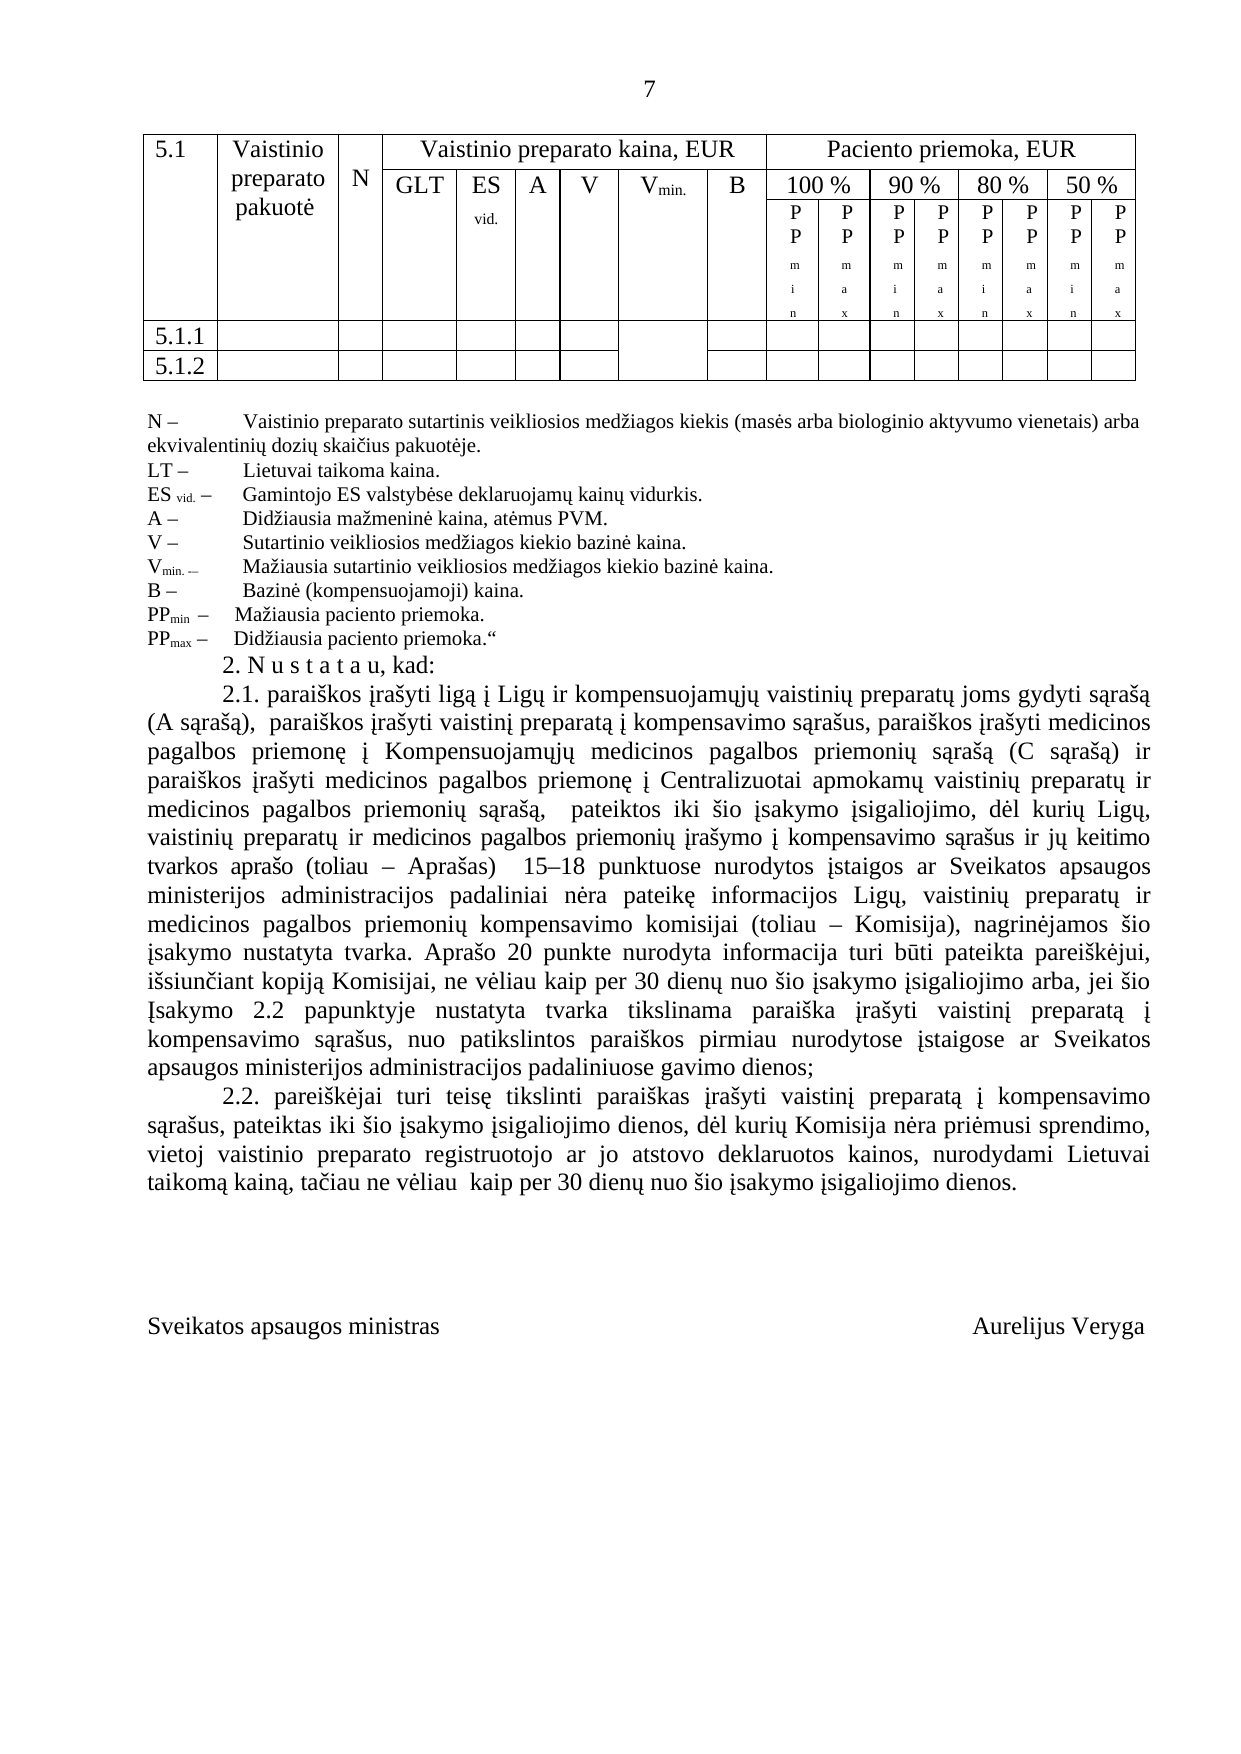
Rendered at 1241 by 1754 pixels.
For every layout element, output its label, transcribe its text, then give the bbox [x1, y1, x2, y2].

table_cell 50 % [1048, 170, 1135, 199]
text B – Bazinė (kompensuojamoji) kaina. [147, 578, 1152, 602]
text A – Didžiausia mažmeninė kaina, atėmus PVM. [147, 506, 1152, 530]
table_header Vaistinio preparato pakuotė [218, 135, 338, 320]
table_cell [1092, 351, 1135, 379]
text PPmin – Mažiausia paciento priemoka. [147, 602, 1152, 626]
table_cell [708, 321, 766, 350]
table_cell 100 % [767, 170, 869, 199]
table_cell [561, 321, 618, 350]
table_cell [1003, 321, 1047, 350]
table_cell [915, 351, 958, 379]
table_cell [383, 351, 456, 379]
table_cell PPmin [959, 200, 1002, 320]
table_cell [339, 351, 382, 379]
table_cell [871, 321, 914, 350]
table_cell 5.1.2 [144, 351, 217, 379]
table_cell [1048, 351, 1091, 379]
table_cell PPmin [1048, 200, 1091, 320]
table_cell A [516, 170, 559, 320]
text Sveikatos apsaugos ministras Aurelijus Veryga [147, 1311, 1152, 1340]
table_cell [457, 351, 515, 379]
table_header Vaistinio preparato kaina, EUR [383, 135, 766, 169]
table_cell [767, 351, 818, 379]
table_cell [218, 351, 338, 379]
table_cell V [561, 170, 618, 320]
table_cell [767, 321, 818, 350]
table_header 5.1 [144, 135, 217, 320]
text LT – Lietuvai taikoma kaina. [147, 457, 1152, 482]
table_cell PPmin [767, 200, 818, 320]
table_cell GLT [383, 170, 456, 320]
table_cell [915, 321, 958, 350]
table_cell [457, 321, 515, 350]
table_cell [819, 351, 869, 379]
table_cell [1003, 351, 1047, 379]
table_cell [871, 351, 914, 379]
text 2. N u s t a t a u, kad: [147, 650, 1152, 679]
table_cell [516, 351, 559, 379]
table_cell [516, 321, 559, 350]
table_cell PPmax [819, 200, 869, 320]
text 2.1. paraiškos įrašyti ligą į Ligų ir kompensuojamųjų vaistinių preparatų joms gydyti sąrašą (A sąrašą), paraiškos įrašyti vaistinį preparatą į kompensavimo sąrašus, paraiškos įrašyti medicinos pagalbos priemonę į Kompensuojamųjų medicinos pagalbos priemonių sąrašą (C sąrašą) ir paraiškos įrašyti medicinos pagalbos priemonę į Centralizuotai apmokamų vaistinių preparatų ir medicinos pagalbos priemonių sąrašą, pateiktos iki šio įsakymo įsigaliojimo, dėl kurių Ligų, vaistinių preparatų ir medicinos pagalbos priemonių įrašymo į kompensavimo sąrašus ir jų keitimo tvarkos aprašo (toliau – Aprašas) 15–18 punktuose nurodytos įstaigos ar Sveikatos apsaugos ministerijos administracijos padaliniai nėra pateikę informacijos Ligų, vaistinių preparatų ir medicinos pagalbos priemonių kompensavimo komisijai (toliau – Komisija), nagrinėjamos šio įsakymo nustatyta tvarka. Aprašo 20 punkte nurodyta informacija turi būti pateikta pareiškėjui, išsiunčiant kopiją Komisijai, ne vėliau kaip per 30 dienų nuo šio įsakymo įsigaliojimo arba, jei šio Įsakymo 2.2 papunktyje nustatyta tvarka tikslinama paraiška įrašyti vaistinį preparatą į kompensavimo sąrašus, nuo patikslintos paraiškos pirmiau nurodytose įstaigose ar Sveikatos apsaugos ministerijos administracijos padaliniuose gavimo dienos; [147, 679, 1152, 1081]
table_cell [383, 321, 456, 350]
table_cell [708, 351, 766, 379]
table_cell B [708, 170, 766, 320]
table_cell PPmin [871, 200, 914, 320]
table_header Paciento priemoka, EUR [767, 135, 1135, 169]
table_cell [619, 321, 707, 379]
table_header N [339, 135, 382, 320]
table_cell [819, 321, 869, 350]
table_cell PPmax [1003, 200, 1047, 320]
text PPmax – Didžiausia paciento priemoka.“ [147, 626, 1152, 650]
table_cell [959, 351, 1002, 379]
table_cell [1092, 321, 1135, 350]
text Vmin. -– Mažiausia sutartinio veikliosios medžiagos kiekio bazinė kaina. [147, 554, 1152, 578]
table_cell [218, 321, 338, 350]
table_cell [1048, 321, 1091, 350]
table_cell [959, 321, 1002, 350]
table_cell 80 % [959, 170, 1047, 199]
table_cell ES vid. [457, 170, 515, 320]
table_cell PPmax [915, 200, 958, 320]
table_cell 5.1.1 [144, 321, 217, 350]
table_cell 90 % [871, 170, 958, 199]
text 2.2. pareiškėjai turi teisę tikslinti paraiškas įrašyti vaistinį preparatą į kompensavimo sąrašus, pateiktas iki šio įsakymo įsigaliojimo dienos, dėl kurių Komisija nėra priėmusi sprendimo, vietoj vaistinio preparato registruotojo ar jo atstovo deklaruotos kainos, nurodydami Lietuvai taikomą kainą, tačiau ne vėliau kaip per 30 dienų nuo šio įsakymo įsigaliojimo dienos. [147, 1081, 1152, 1196]
table_cell PPmax [1092, 200, 1135, 320]
text N – Vaistinio preparato sutartinis veikliosios medžiagos kiekis (masės arba biologinio aktyvumo vienetais) arba ekvivalentinių dozių skaičius pakuotėje. [147, 409, 1152, 457]
table_cell [339, 321, 382, 350]
table_cell Vmin. [619, 170, 707, 320]
table_cell [561, 351, 618, 379]
text V – Sutartinio veikliosios medžiagos kiekio bazinė kaina. [147, 530, 1152, 554]
text ES vid. – Gamintojo ES valstybėse deklaruojamų kainų vidurkis. [147, 482, 1152, 506]
